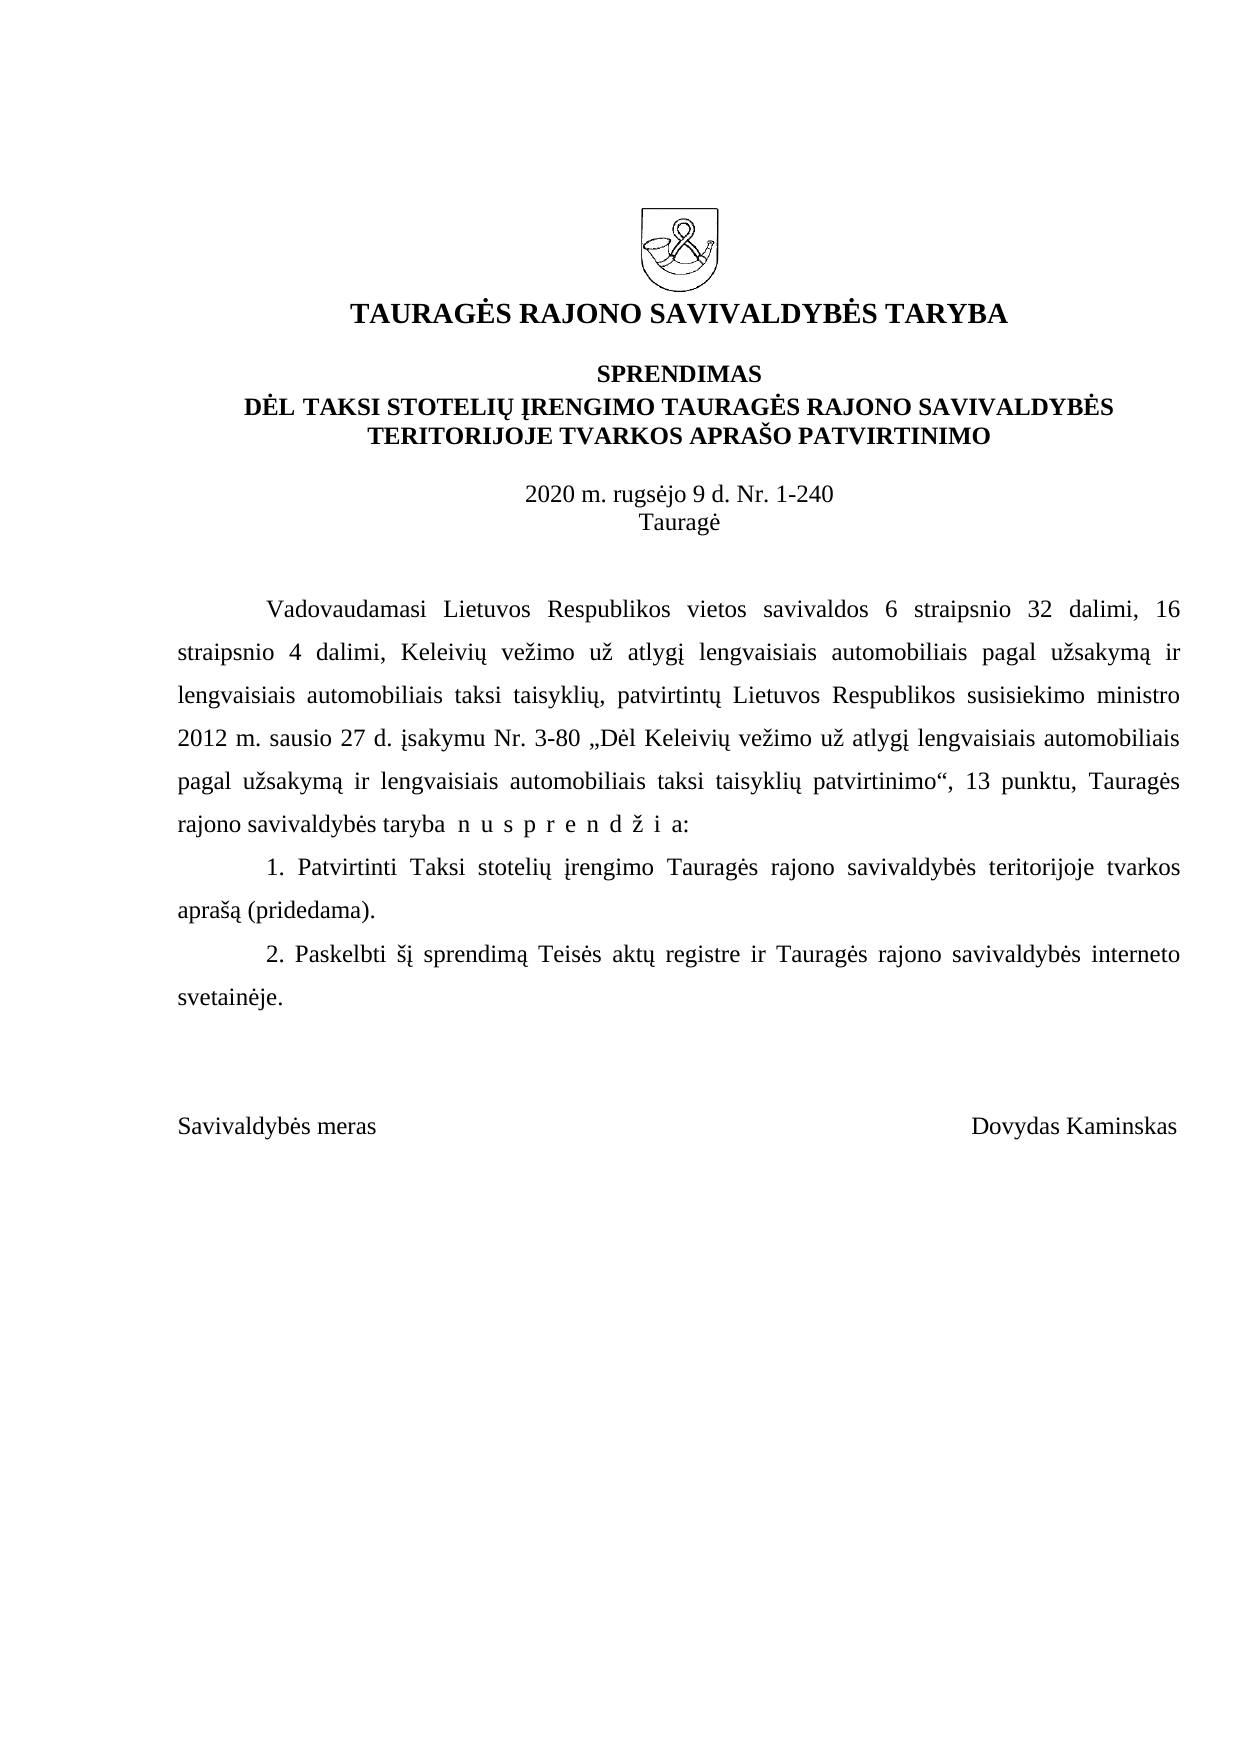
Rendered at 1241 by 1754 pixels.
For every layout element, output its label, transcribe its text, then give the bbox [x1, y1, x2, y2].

text SPRENDIMAS [177, 359, 1181, 388]
text Vadovaudamasi Lietuvos Respublikos vietos savivaldos 6 straipsnio 32 dalimi, 16 straipsnio 4 dalimi, Keleivių vežimo už atlygį lengvaisiais automobiliais pagal užsakymą ir lengvaisiais automobiliais taksi taisyklių, patvirtintų Lietuvos Respublikos susisiekimo ministro 2012 m. sausio 27 d. įsakymu Nr. 3-80 „Dėl Keleivių vežimo už atlygį lengvaisiais automobiliais pagal užsakymą ir lengvaisiais automobiliais taksi taisyklių patvirtinimo“, 13 punktu, Tauragės rajono savivaldybės taryba n u s p r e n d ž i a: [177, 594, 1181, 838]
text 2020 m. rugsėjo 9 d. Nr. 1-240 [177, 479, 1181, 507]
text dėl TAKSI STOTELIŲ ĮRENGIMO TAURAGĖS RAJONO SAVIVALDYBĖS TERITORIJOJE TVARKOS APRAŠO PATVIRTINIMO [177, 388, 1181, 450]
text Savivaldybės meras Dovydas Kaminskas [177, 1111, 1181, 1140]
text 1. Patvirtinti Taksi stotelių įrengimo Tauragės rajono savivaldybės teritorijoje tvarkos aprašą (pridedama). [177, 852, 1181, 924]
text Tauragė [177, 507, 1181, 536]
text TAURAGĖS RAJONO SAVIVALDYBĖS TARYBA [177, 297, 1181, 330]
text 2. Paskelbti šį sprendimą Teisės aktų registre ir Tauragės rajono savivaldybės interneto svetainėje. [177, 939, 1181, 1011]
